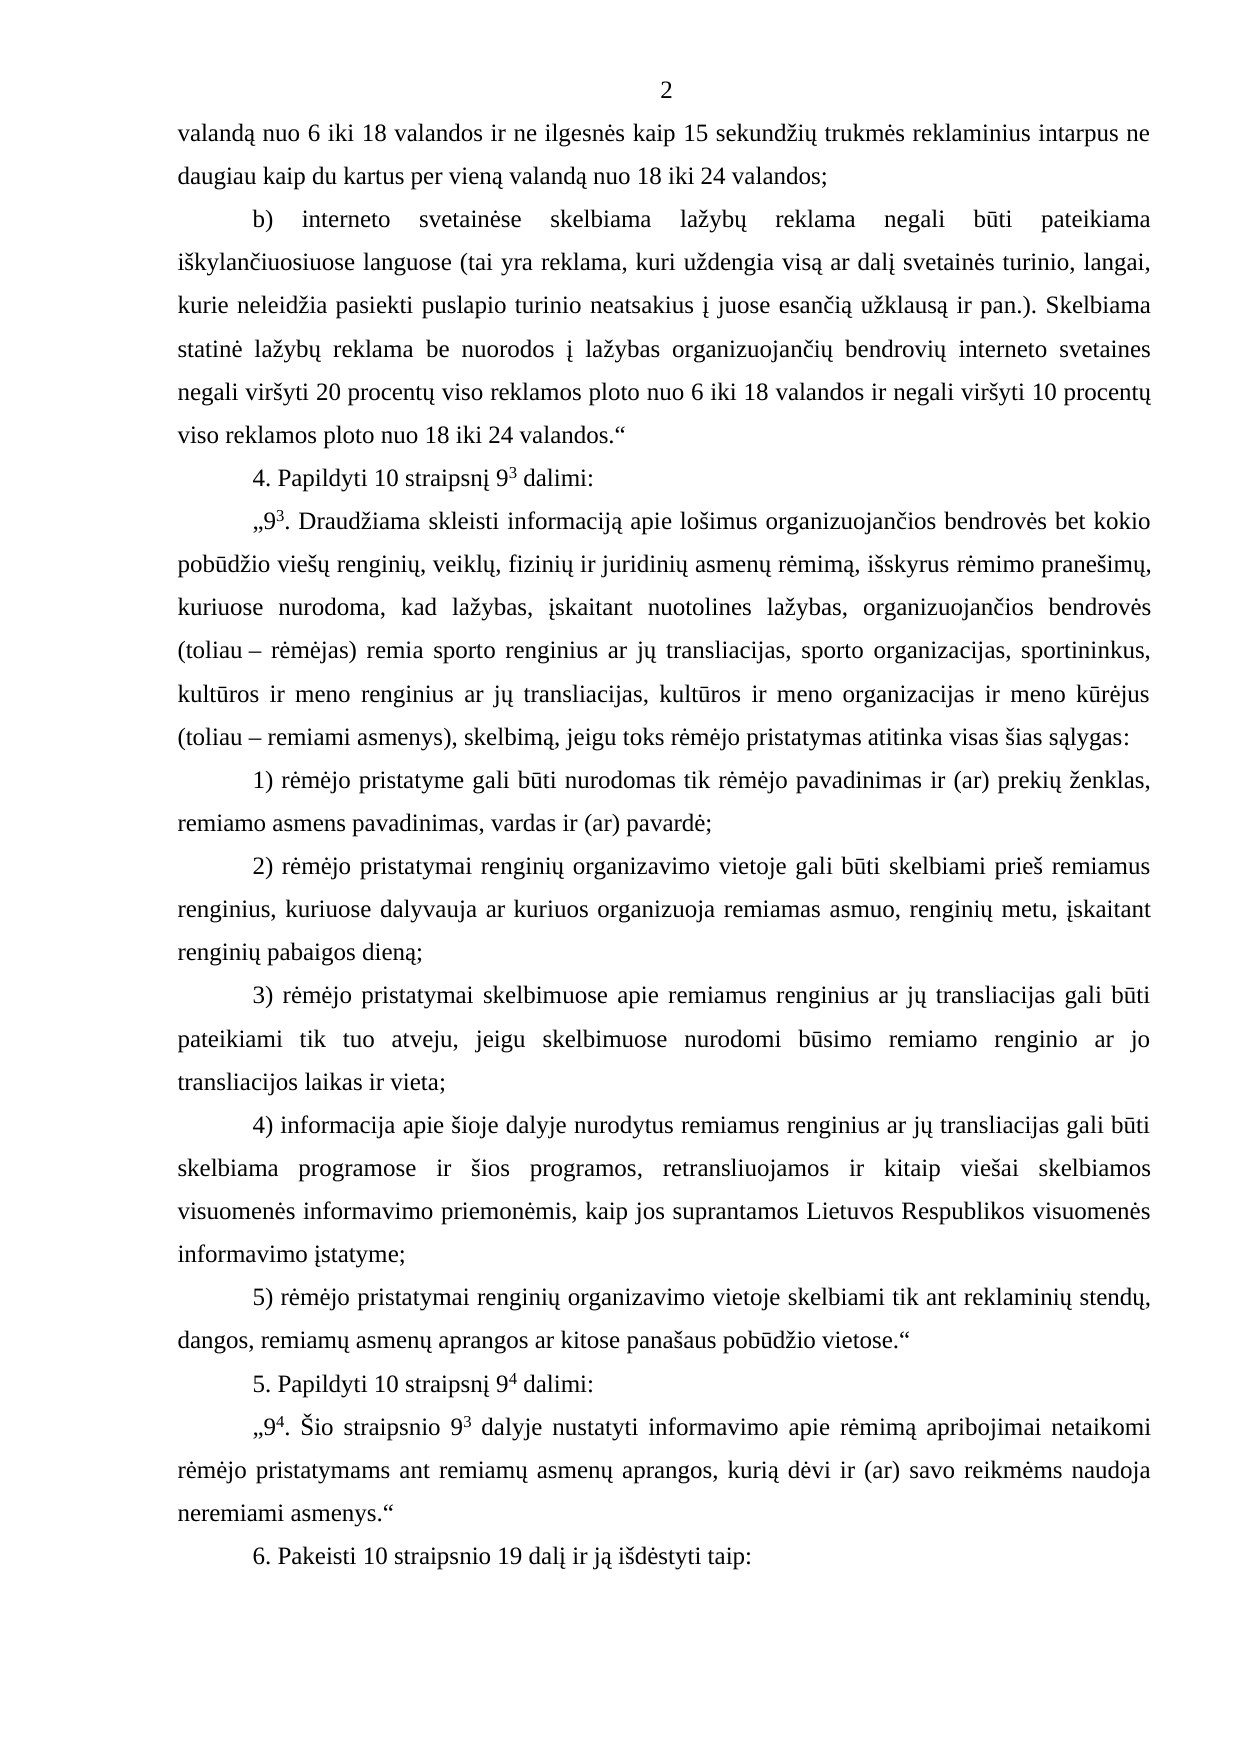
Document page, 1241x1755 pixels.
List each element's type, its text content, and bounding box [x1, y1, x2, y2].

text „94. Šio straipsnio 93 dalyje nustatyti informavimo apie rėmimą apribojimai netaikomi rėmėjo pristatymams ant remiamų asmenų aprangos, kurią dėvi ir (ar) savo reikmėms naudoja neremiami asmenys.“ [177, 1412, 1152, 1527]
text 6. Pakeisti 10 straipsnio 19 dalį ir ją išdėstyti taip: [177, 1541, 1152, 1570]
text 2) rėmėjo pristatymai renginių organizavimo vietoje gali būti skelbiami prieš remiamus renginius, kuriuose dalyvauja ar kuriuos organizuoja remiamas asmuo, renginių metu, įskaitant renginių pabaigos dieną; [177, 851, 1152, 966]
text 1) rėmėjo pristatyme gali būti nurodomas tik rėmėjo pavadinimas ir (ar) prekių ženklas, remiamo asmens pavadinimas, vardas ir (ar) pavardė; [177, 765, 1152, 837]
text valandą nuo 6 iki 18 valandos ir ne ilgesnės kaip 15 sekundžių trukmės reklaminius intarpus ne daugiau kaip du kartus per vieną valandą nuo 18 iki 24 valandos; [177, 118, 1152, 190]
text b) interneto svetainėse skelbiama lažybų reklama negali būti pateikiama iškylančiuosiuose languose (tai yra reklama, kuri uždengia visą ar dalį svetainės turinio, langai, kurie neleidžia pasiekti puslapio turinio neatsakius į juose esančią užklausą ir pan.). Skelbiama statinė lažybų reklama be nuorodos į lažybas organizuojančių bendrovių interneto svetaines negali viršyti 20 procentų viso reklamos ploto nuo 6 iki 18 valandos ir negali viršyti 10 procentų viso reklamos ploto nuo 18 iki 24 valandos.“ [177, 204, 1152, 449]
text 4. Papildyti 10 straipsnį 93 dalimi: [177, 463, 1152, 492]
text 5) rėmėjo pristatymai renginių organizavimo vietoje skelbiami tik ant reklaminių stendų, dangos, remiamų asmenų aprangos ar kitose panašaus pobūdžio vietose.“ [177, 1282, 1152, 1354]
text 4) informacija apie šioje dalyje nurodytus remiamus renginius ar jų transliacijas gali būti skelbiama programose ir šios programos, retransliuojamos ir kitaip viešai skelbiamos visuomenės informavimo priemonėmis, kaip jos suprantamos Lietuvos Respublikos visuomenės informavimo įstatyme; [177, 1110, 1152, 1268]
text „93. Draudžiama skleisti informaciją apie lošimus organizuojančios bendrovės bet kokio pobūdžio viešų renginių, veiklų, fizinių ir juridinių asmenų rėmimą, išskyrus rėmimo pranešimų, kuriuose nurodoma, kad lažybas, įskaitant nuotolines lažybas, organizuojančios bendrovės (toliau – rėmėjas) remia sporto renginius ar jų transliacijas, sporto organizacijas, sportininkus, kultūros ir meno renginius ar jų transliacijas, kultūros ir meno organizacijas ir meno kūrėjus (toliau – remiami asmenys), skelbimą, jeigu toks rėmėjo pristatymas atitinka visas šias sąlygas: [177, 506, 1152, 751]
text 3) rėmėjo pristatymai skelbimuose apie remiamus renginius ar jų transliacijas gali būti pateikiami tik tuo atveju, jeigu skelbimuose nurodomi būsimo remiamo renginio ar jo transliacijos laikas ir vieta; [177, 981, 1152, 1096]
text 5. Papildyti 10 straipsnį 94 dalimi: [177, 1369, 1152, 1397]
